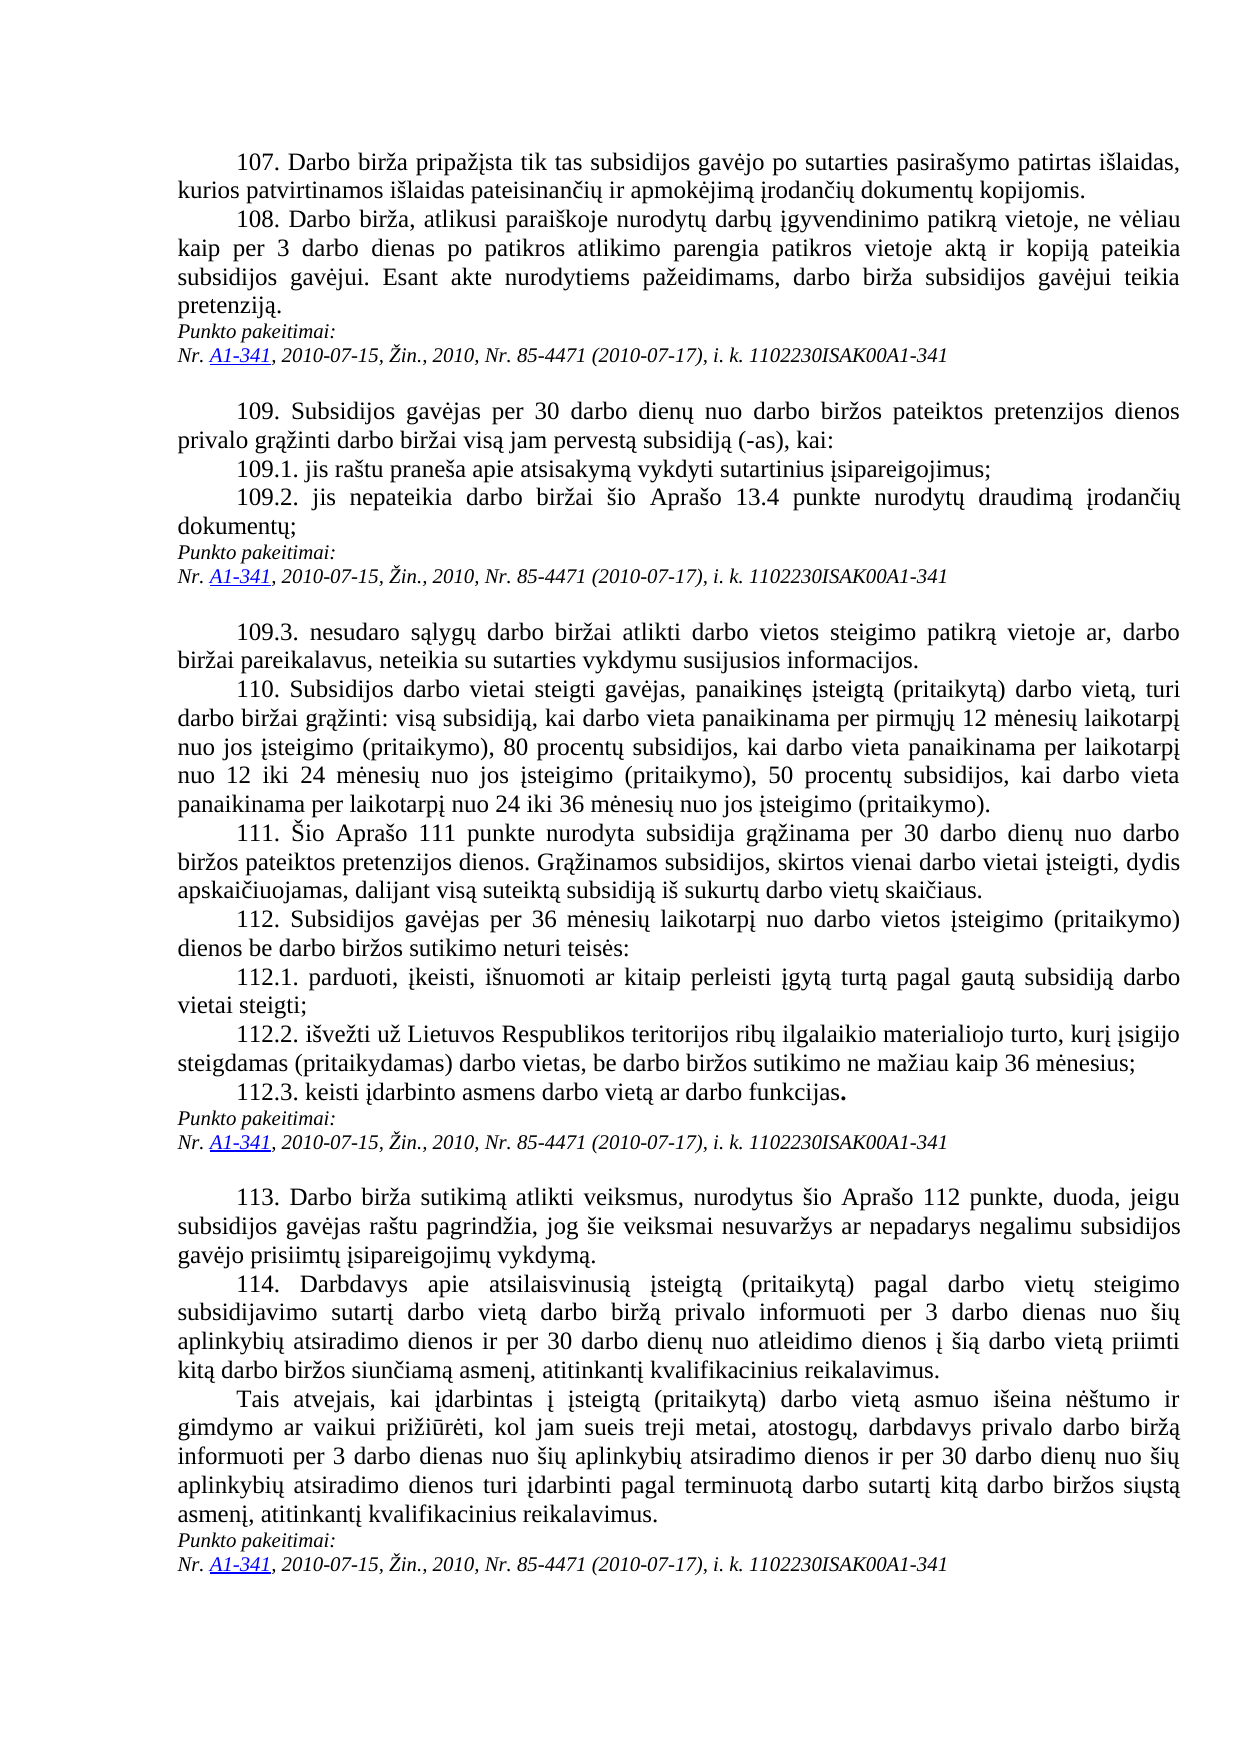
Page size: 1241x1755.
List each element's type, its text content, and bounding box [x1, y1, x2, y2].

text Nr. A1-341, 2010-07-15, Žin., 2010, Nr. 85-4471 (2010-07-17), i. k. 1102230ISAK00A1-341 [177, 1552, 1181, 1576]
text 109. Subsidijos gavėjas per 30 darbo dienų nuo darbo biržos pateiktos pretenzijos dienos privalo grąžinti darbo biržai visą jam pervestą subsidiją (-as), kai: [177, 396, 1181, 454]
text Nr. A1-341, 2010-07-15, Žin., 2010, Nr. 85-4471 (2010-07-17), i. k. 1102230ISAK00A1-341 [177, 343, 1181, 367]
text Punkto pakeitimai: [177, 1527, 1181, 1552]
text 107. Darbo birža pripažįsta tik tas subsidijos gavėjo po sutarties pasirašymo patirtas išlaidas, kurios patvirtinamos išlaidas pateisinančių ir apmokėjimą įrodančių dokumentų kopijomis. [177, 147, 1181, 204]
text 111. Šio Aprašo 111 punkte nurodyta subsidija grąžinama per 30 darbo dienų nuo darbo biržos pateiktos pretenzijos dienos. Grąžinamos subsidijos, skirtos vienai darbo vietai įsteigti, dydis apskaičiuojamas, dalijant visą suteiktą subsidiją iš sukurtų darbo vietų skaičiaus. [177, 818, 1181, 904]
text 112.2. išvežti už Lietuvos Respublikos teritorijos ribų ilgalaikio materialiojo turto, kurį įsigijo steigdamas (pritaikydamas) darbo vietas, be darbo biržos sutikimo ne mažiau kaip 36 mėnesius; [177, 1019, 1181, 1077]
text 113. Darbo birža sutikimą atlikti veiksmus, nurodytus šio Aprašo 112 punkte, duoda, jeigu subsidijos gavėjas raštu pagrindžia, jog šie veiksmai nesuvaržys ar nepadarys negalimu subsidijos gavėjo prisiimtų įsipareigojimų vykdymą. [177, 1182, 1181, 1269]
text 112.3. keisti įdarbinto asmens darbo vietą ar darbo funkcijas. [177, 1077, 1181, 1106]
text 109.1. jis raštu praneša apie atsisakymą vykdyti sutartinius įsipareigojimus; [177, 454, 1181, 482]
text Punkto pakeitimai: [177, 1106, 1181, 1130]
text Punkto pakeitimai: [177, 319, 1181, 343]
text Nr. A1-341, 2010-07-15, Žin., 2010, Nr. 85-4471 (2010-07-17), i. k. 1102230ISAK00A1-341 [177, 1130, 1181, 1154]
text 109.2. jis nepateikia darbo biržai šio Aprašo 13.4 punkte nurodytų draudimą įrodančių dokumentų; [177, 482, 1181, 540]
text 114. Darbdavys apie atsilaisvinusią įsteigtą (pritaikytą) pagal darbo vietų steigimo subsidijavimo sutartį darbo vietą darbo biržą privalo informuoti per 3 darbo dienas nuo šių aplinkybių atsiradimo dienos ir per 30 darbo dienų nuo atleidimo dienos į šią darbo vietą priimti kitą darbo biržos siunčiamą asmenį, atitinkantį kvalifikacinius reikalavimus. [177, 1269, 1181, 1384]
text 112. Subsidijos gavėjas per 36 mėnesių laikotarpį nuo darbo vietos įsteigimo (pritaikymo) dienos be darbo biržos sutikimo neturi teisės: [177, 904, 1181, 962]
text Nr. A1-341, 2010-07-15, Žin., 2010, Nr. 85-4471 (2010-07-17), i. k. 1102230ISAK00A1-341 [177, 564, 1181, 588]
text 112.1. parduoti, įkeisti, išnuomoti ar kitaip perleisti įgytą turtą pagal gautą subsidiją darbo vietai steigti; [177, 962, 1181, 1019]
text Punkto pakeitimai: [177, 540, 1181, 564]
text Tais atvejais, kai įdarbintas į įsteigtą (pritaikytą) darbo vietą asmuo išeina nėštumo ir gimdymo ar vaikui prižiūrėti, kol jam sueis treji metai, atostogų, darbdavys privalo darbo biržą informuoti per 3 darbo dienas nuo šių aplinkybių atsiradimo dienos ir per 30 darbo dienų nuo šių aplinkybių atsiradimo dienos turi įdarbinti pagal terminuotą darbo sutartį kitą darbo biržos siųstą asmenį, atitinkantį kvalifikacinius reikalavimus. [177, 1384, 1181, 1527]
text 110. Subsidijos darbo vietai steigti gavėjas, panaikinęs įsteigtą (pritaikytą) darbo vietą, turi darbo biržai grąžinti: visą subsidiją, kai darbo vieta panaikinama per pirmųjų 12 mėnesių laikotarpį nuo jos įsteigimo (pritaikymo), 80 procentų subsidijos, kai darbo vieta panaikinama per laikotarpį nuo 12 iki 24 mėnesių nuo jos įsteigimo (pritaikymo), 50 procentų subsidijos, kai darbo vieta panaikinama per laikotarpį nuo 24 iki 36 mėnesių nuo jos įsteigimo (pritaikymo). [177, 674, 1181, 818]
text 108. Darbo birža, atlikusi paraiškoje nurodytų darbų įgyvendinimo patikrą vietoje, ne vėliau kaip per 3 darbo dienas po patikros atlikimo parengia patikros vietoje aktą ir kopiją pateikia subsidijos gavėjui. Esant akte nurodytiems pažeidimams, darbo birža subsidijos gavėjui teikia pretenziją. [177, 204, 1181, 319]
text 109.3. nesudaro sąlygų darbo biržai atlikti darbo vietos steigimo patikrą vietoje ar, darbo biržai pareikalavus, neteikia su sutarties vykdymu susijusios informacijos. [177, 617, 1181, 674]
